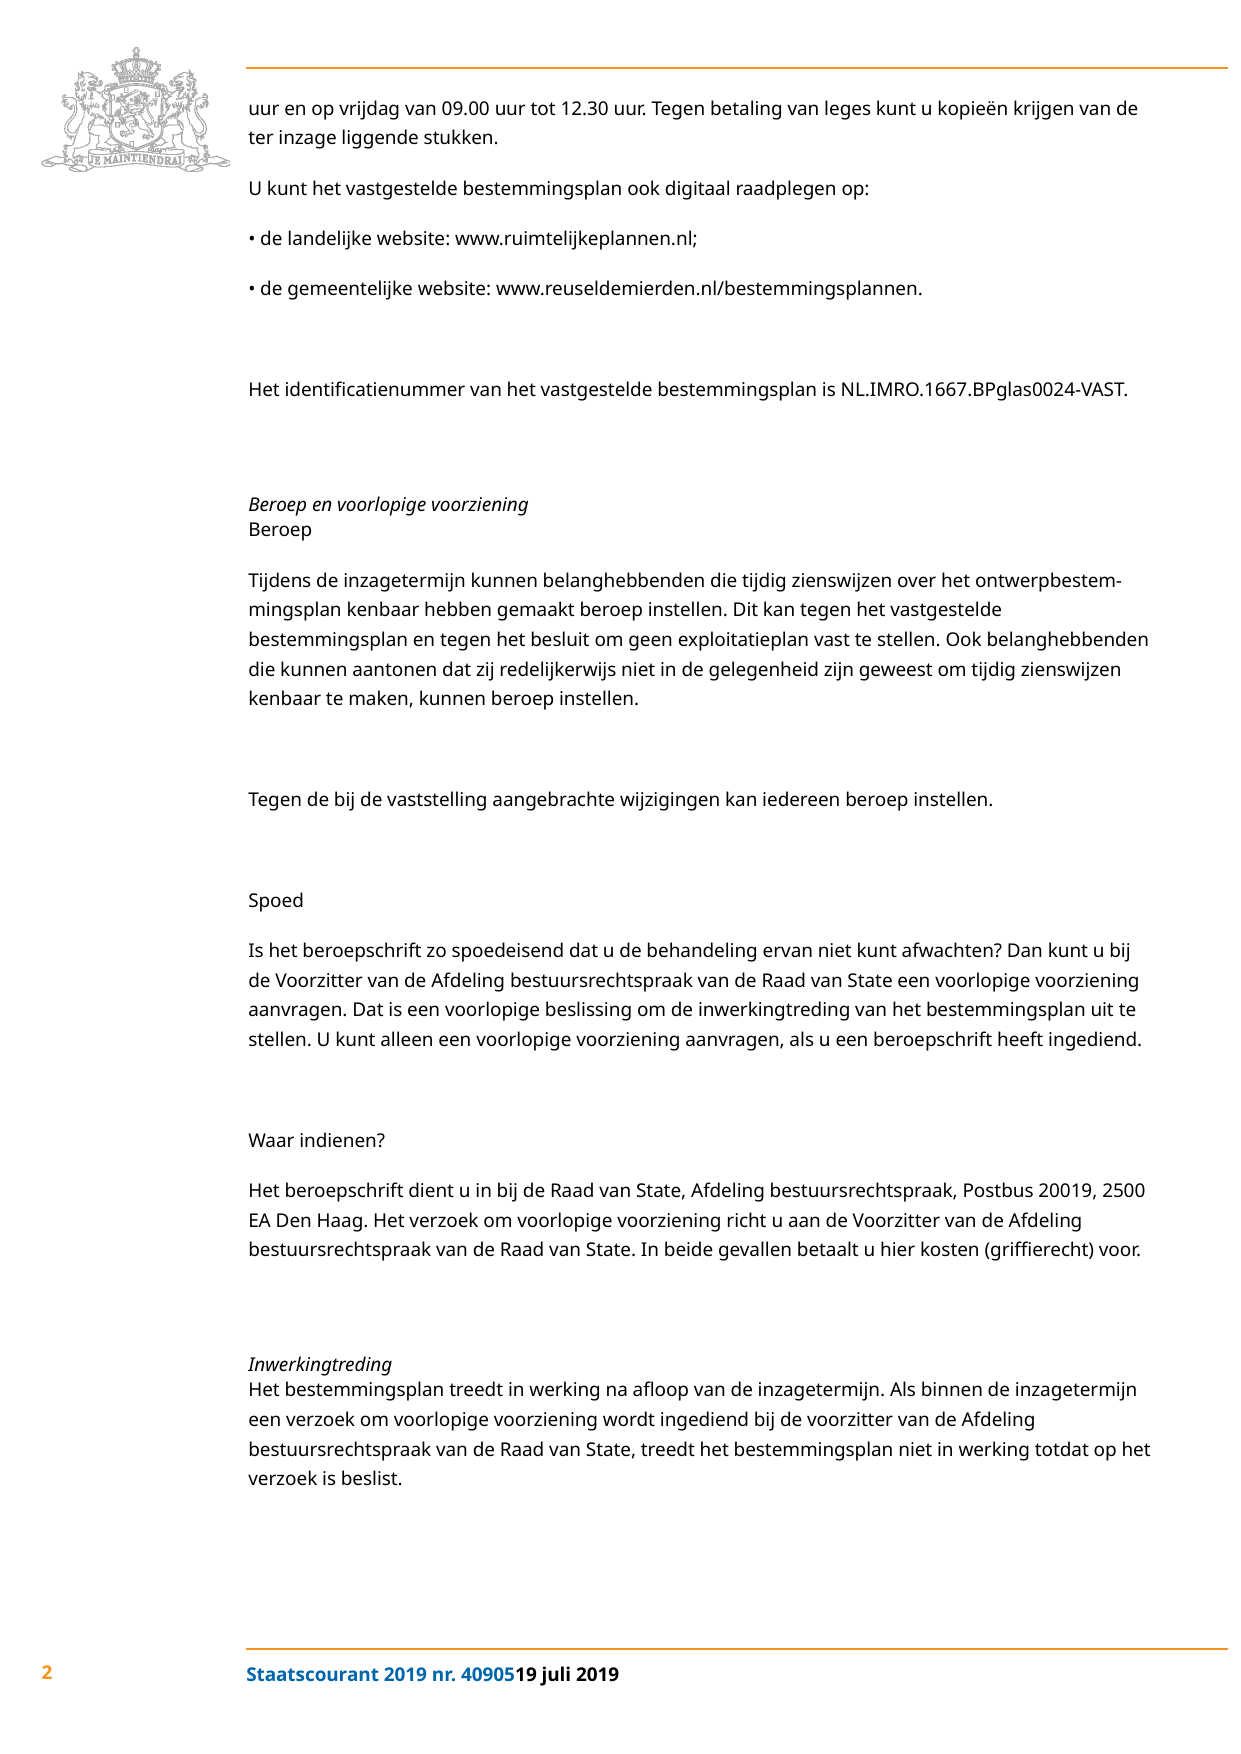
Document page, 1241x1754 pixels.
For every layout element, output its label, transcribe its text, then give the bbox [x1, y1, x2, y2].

text Beroep [248, 517, 1152, 542]
text • de gemeentelijke website: www.reuseldemierden.nl/bestemmingsplannen. [248, 276, 1152, 301]
text • de landelijke website: www.ruimtelijkeplannen.nl; [248, 225, 1152, 251]
text Tegen de bij de vaststelling aangebrachte wijzigingen kan iedereen beroep instellen. [248, 786, 1152, 812]
text Het bestemmingsplan treedt in werking na afloop van de inzagetermijn. Als binnen de inzagetermijn een verzoek om voorlopige voorziening wordt ingediend bij de voorzitter van de Afdeling bestuursrechtspraak van de Raad van State, treedt het bestemmingsplan niet in werking totdat op het verzoek is beslist. [248, 1377, 1152, 1491]
text Is het beroepschrift zo spoedeisend dat u de behandeling ervan niet kunt afwachten? Dan kunt u bij de Voorzitter van de Afdeling bestuursrechtspraak van de Raad van State een voorlopige voorziening aanvragen. Dat is een voorlopige beslissing om de inwerkingtreding van het bestemmingsplan uit te stellen. U kunt alleen een voorlopige voorziening aanvragen, als u een beroepschrift heeft ingediend. [248, 937, 1152, 1052]
text uur en op vrijdag van 09.00 uur tot 12.30 uur. Tegen betaling van leges kunt u kopieën krijgen van de ter inzage liggende stukken. [248, 95, 1152, 150]
picture [41, 47, 231, 172]
text Tijdens de inzagetermijn kunnen belanghebbenden die tijdig zienswijzen over het ontwerpbestem-mingsplan kenbaar hebben gemaakt beroep instellen. Dit kan tegen het vastgestelde bestemmingsplan en tegen het besluit om geen exploitatieplan vast te stellen. Ook belanghebbenden die kunnen aantonen dat zij redelijkerwijs niet in de gelegenheid zijn geweest om tijdig zienswijzen kenbaar te maken, kunnen beroep instellen. [248, 567, 1152, 711]
text Inwerkingtreding [248, 1351, 1152, 1377]
text Het beroepschrift dient u in bij de Raad van State, Afdeling bestuursrechtspraak, Postbus 20019, 2500 EA Den Haag. Het verzoek om voorlopige voorziening richt u aan de Voorzitter van de Afdeling bestuursrechtspraak van de Raad van State. In beide gevallen betaalt u hier kosten (griffierecht) voor. [248, 1177, 1152, 1262]
text Beroep en voorlopige voorziening [248, 491, 1152, 517]
text Waar indienen? [248, 1127, 1152, 1153]
text Spoed [248, 887, 1152, 913]
text Het identificatienummer van het vastgestelde bestemmingsplan is NL.IMRO.1667.BPglas0024-VAST. [248, 376, 1152, 402]
text U kunt het vastgestelde bestemmingsplan ook digitaal raadplegen op: [248, 175, 1152, 201]
